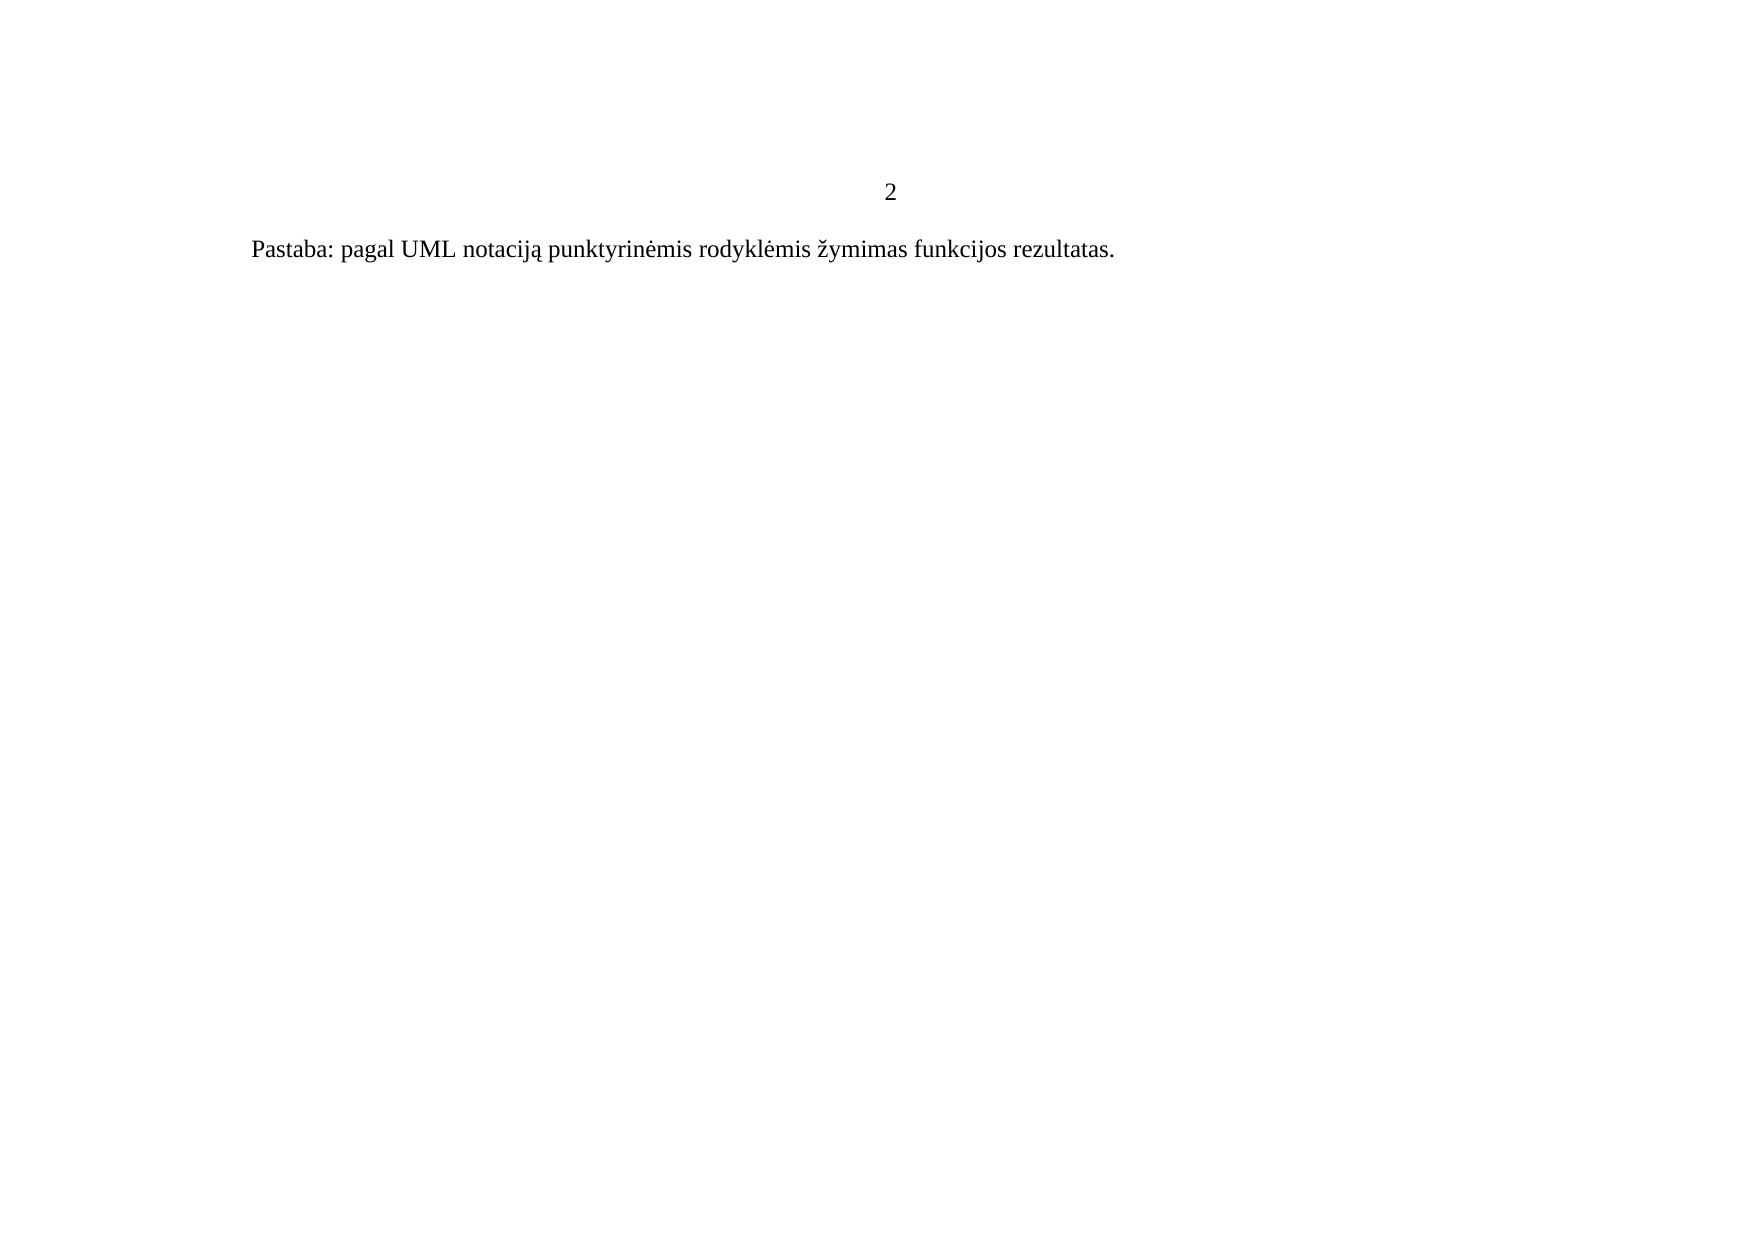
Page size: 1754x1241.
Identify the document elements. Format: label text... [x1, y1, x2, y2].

text Pastaba: pagal UML notaciją punktyrinėmis rodyklėmis žymimas funkcijos rezultatas. [177, 234, 1604, 263]
